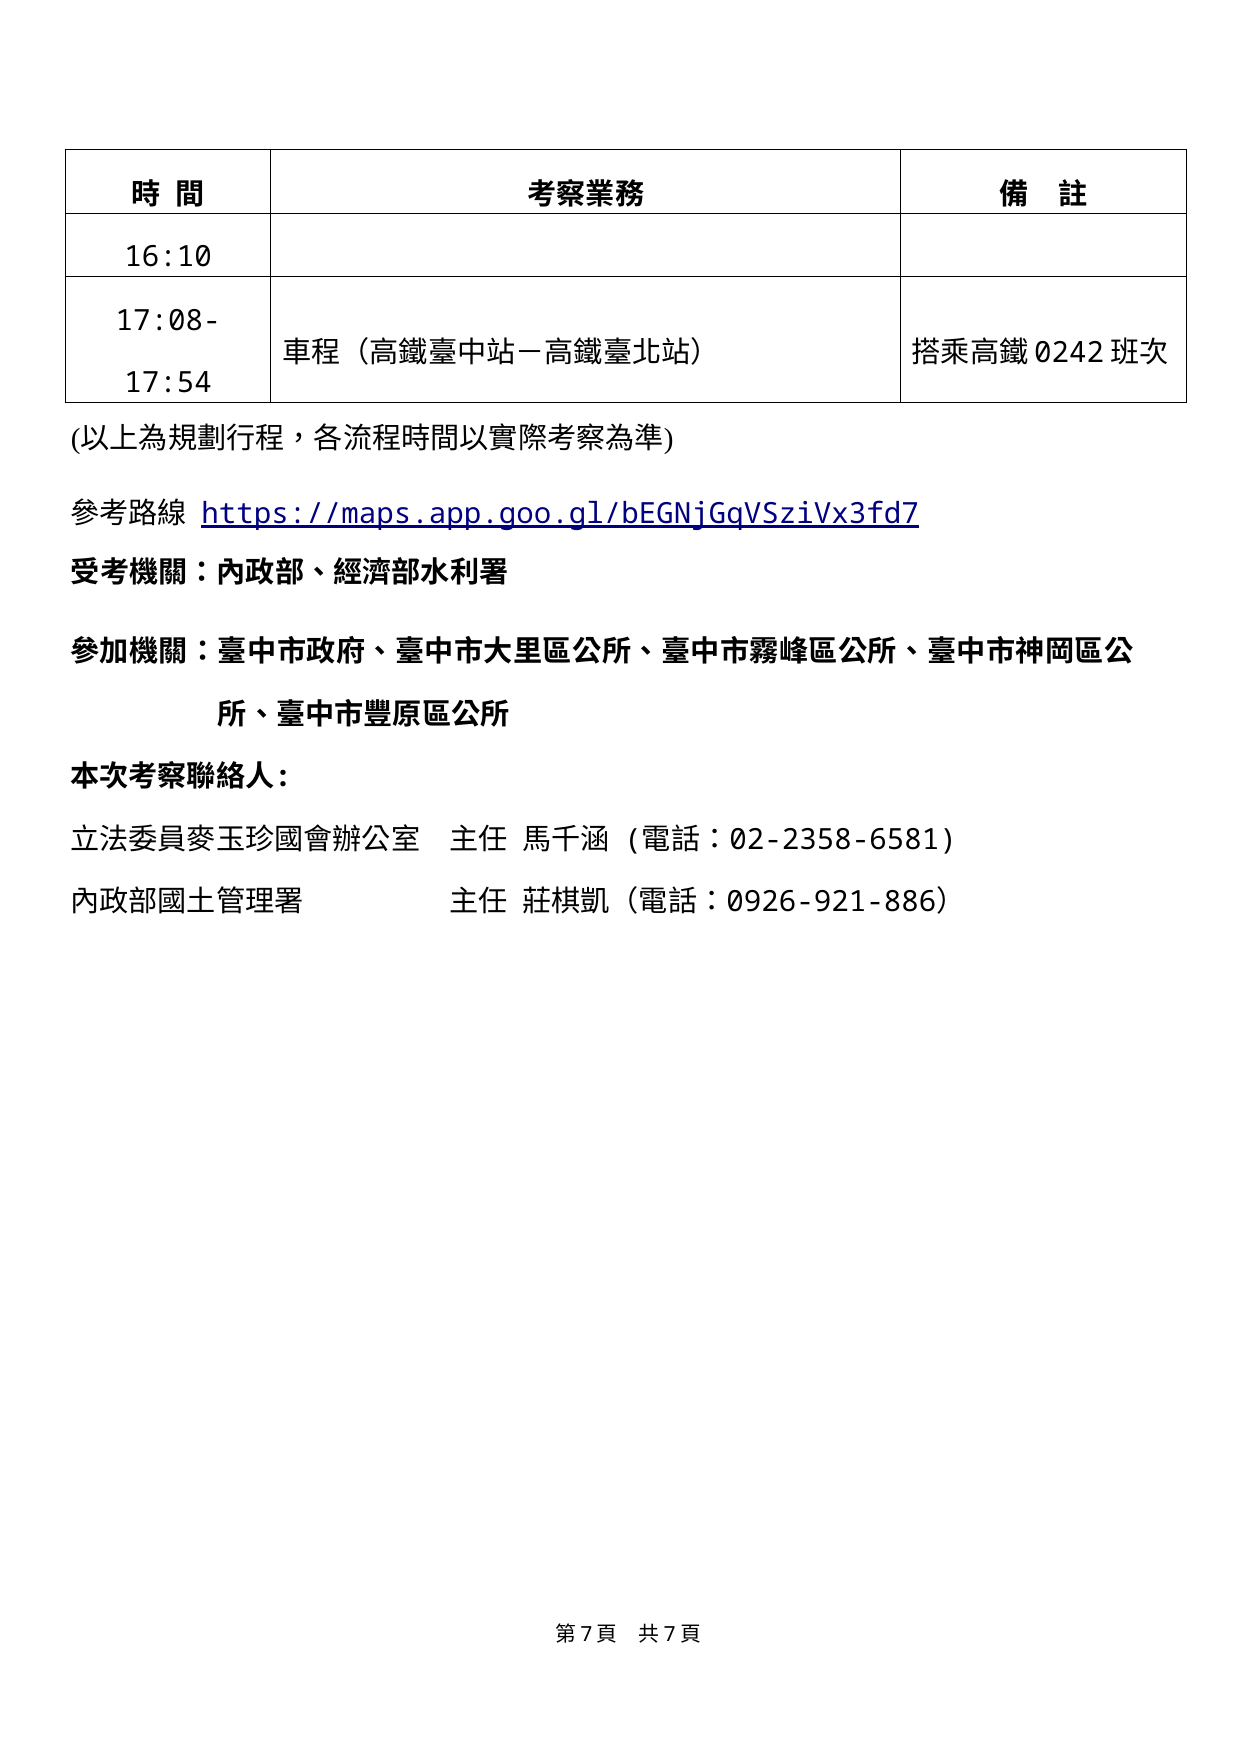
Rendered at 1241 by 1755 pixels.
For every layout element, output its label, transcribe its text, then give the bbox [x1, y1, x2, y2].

text 本次考察聯絡人: [70, 732, 1217, 795]
text 內政部國土管理署 主任 莊棋凱（電話：0926-921-886） [70, 857, 1217, 920]
table_cell 16:10 [66, 214, 270, 276]
table_cell [271, 214, 900, 276]
table_cell 搭乘高鐵0242班次 [901, 277, 1186, 402]
table_cell 17:08-17:54 [66, 277, 270, 402]
table_header 備 註 [901, 150, 1186, 213]
text 受考機關：內政部、經濟部水利署 [71, 544, 1137, 592]
text 參加機關：臺中市政府、臺中市大里區公所、臺中市霧峰區公所、臺中市神岡區公所、臺中市豐原區公所 [70, 607, 1137, 732]
table_header 時 間 [66, 150, 270, 213]
table_cell [901, 214, 1186, 276]
table_cell 車程（高鐵臺中站－高鐵臺北站） [271, 277, 900, 402]
table_header 考察業務 [271, 150, 900, 213]
text (以上為規劃行程，各流程時間以實際考察為準) [74, 428, 1137, 453]
text 立法委員麥玉珍國會辦公室 主任 馬千涵 (電話：02-2358-6581) [70, 795, 1217, 857]
text 參考路線 https://maps.app.goo.gl/bEGNjGqVSziVx3fd7 [70, 469, 1137, 531]
